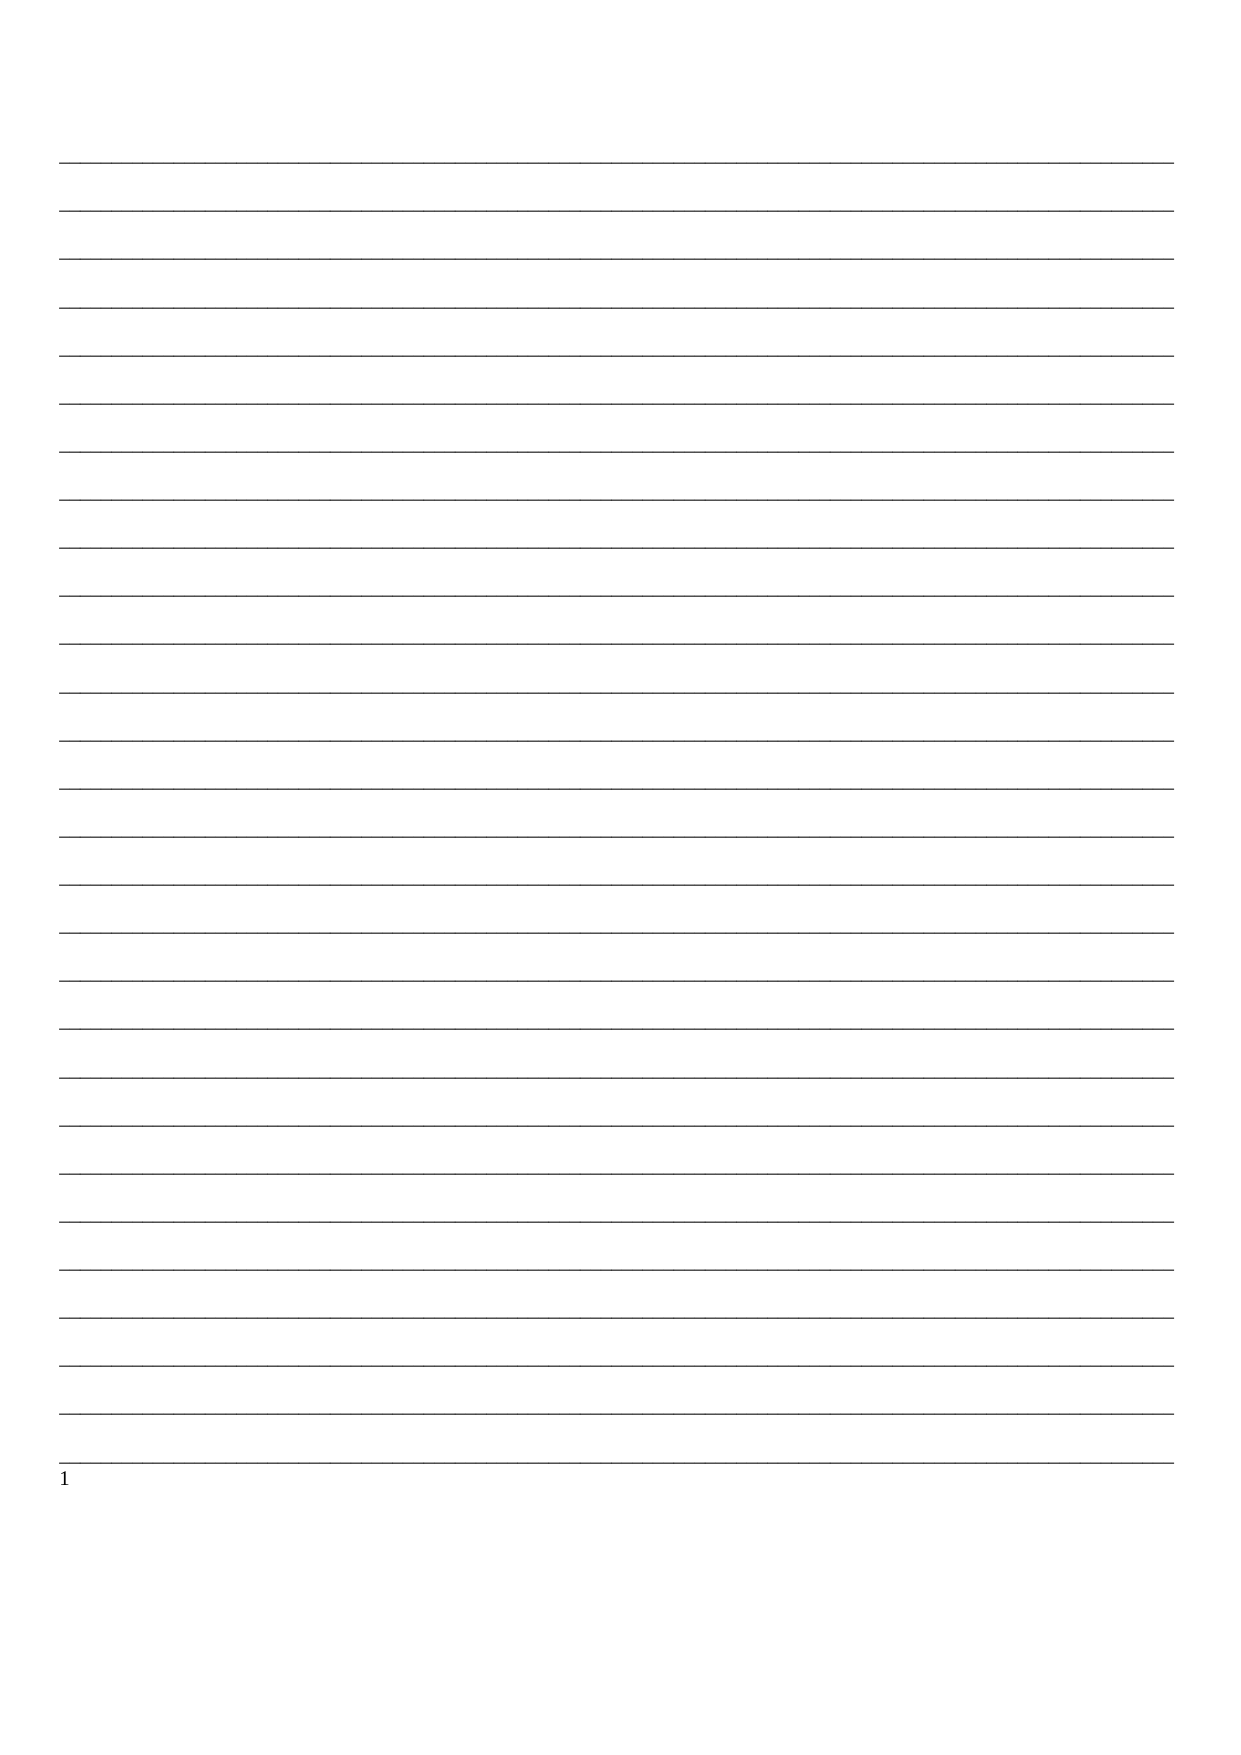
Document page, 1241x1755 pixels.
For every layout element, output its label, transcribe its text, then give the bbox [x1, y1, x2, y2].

text ___________________________________________________________________________________________________________ [59, 1297, 1181, 1321]
text ___________________________________________________________________________________________________________ [59, 1153, 1181, 1177]
text ___________________________________________________________________________________________________________ [59, 1008, 1181, 1032]
text ___________________________________________________________________________________________________________ [59, 238, 1181, 262]
text ___________________________________________________________________________________________________________ [59, 623, 1181, 647]
text ___________________________________________________________________________________________________________ [59, 335, 1181, 359]
text ___________________________________________________________________________________________________________ [59, 527, 1181, 551]
text ___________________________________________________________________________________________________________ [59, 912, 1181, 936]
text ___________________________________________________________________________________________________________ [59, 1345, 1181, 1369]
text ___________________________________________________________________________________________________________ [59, 142, 1181, 166]
text ___________________________________________________________________________________________________________1 [59, 1442, 1181, 1490]
text ___________________________________________________________________________________________________________ [59, 1057, 1181, 1081]
text ___________________________________________________________________________________________________________ [59, 431, 1181, 455]
text ___________________________________________________________________________________________________________ [59, 575, 1181, 599]
text ___________________________________________________________________________________________________________ [59, 383, 1181, 407]
text ___________________________________________________________________________________________________________ [59, 479, 1181, 503]
text ___________________________________________________________________________________________________________ [59, 287, 1181, 311]
text ___________________________________________________________________________________________________________ [59, 720, 1181, 744]
text ___________________________________________________________________________________________________________ [59, 190, 1181, 214]
text ___________________________________________________________________________________________________________ [59, 768, 1181, 792]
text ___________________________________________________________________________________________________________ [59, 960, 1181, 984]
text ___________________________________________________________________________________________________________ [59, 1249, 1181, 1273]
text ___________________________________________________________________________________________________________ [59, 1105, 1181, 1129]
text ___________________________________________________________________________________________________________ [59, 1201, 1181, 1225]
text ___________________________________________________________________________________________________________ [59, 816, 1181, 840]
text ___________________________________________________________________________________________________________ [59, 864, 1181, 888]
text ___________________________________________________________________________________________________________ [59, 1393, 1181, 1417]
text ___________________________________________________________________________________________________________ [59, 672, 1181, 696]
